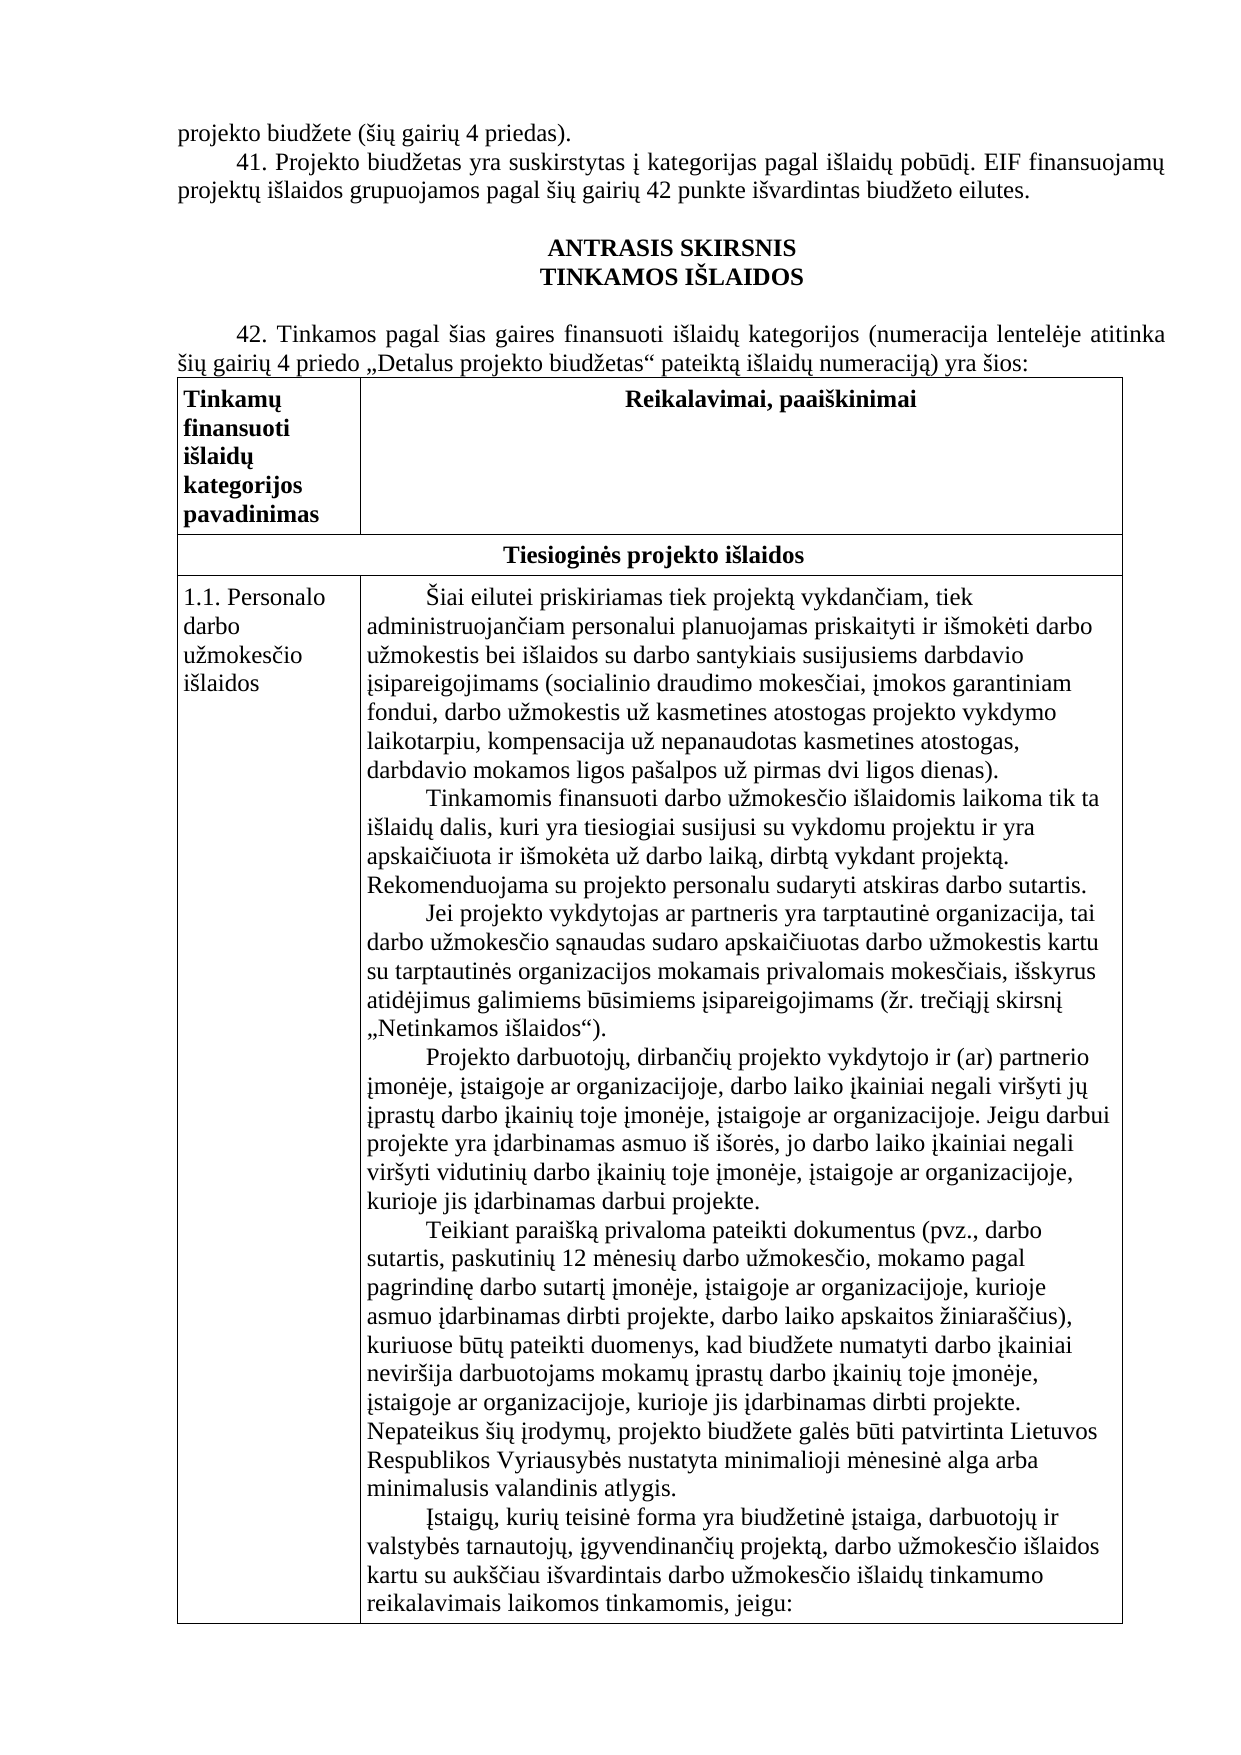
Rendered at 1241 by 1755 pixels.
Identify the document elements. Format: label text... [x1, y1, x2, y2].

table_cell Šiai eilutei priskiriamas tiek projektą vykdančiam, tiek administruojančiam personalui planuojamas priskaityti ir išmokėti darbo užmokestis bei išlaidos su darbo santykiais susijusiems darbdavio įsipareigojimams (socialinio draudimo mokesčiai, įmokos garantiniam fondui, darbo užmokestis už kasmetines atostogas projekto vykdymo laikotarpiu, kompensacija už nepanaudotas kasmetines atostogas, darbdavio mokamos ligos pašalpos už pirmas dvi ligos dienas). Tinkamomis finansuoti darbo užmokesčio išlaidomis laikoma tik ta išlaidų dalis, kuri yra tiesiogiai susijusi su vykdomu projektu ir yra apskaičiuota ir išmokėta už darbo laiką, dirbtą vykdant projektą. Rekomenduojama su projekto personalu sudaryti atskiras darbo sutartis. Jei projekto vykdytojas ar partneris yra tarptautinė organizacija, tai darbo užmokesčio sąnaudas sudaro apskaičiuotas darbo užmokestis kartu su tarptautinės organizacijos mokamais privalomais mokesčiais, išskyrus atidėjimus galimiems būsimiems įsipareigojimams (žr. trečiąjį skirsnį „Netinkamos išlaidos“). Projekto darbuotojų, dirbančių projekto vykdytojo ir (ar) partnerio įmonėje, įstaigoje ar organizacijoje, darbo laiko įkainiai negali viršyti jų įprastų darbo įkainių toje įmonėje, įstaigoje ar organizacijoje. Jeigu darbui projekte yra įdarbinamas asmuo iš išorės, jo darbo laiko įkainiai negali viršyti vidutinių darbo įkainių toje įmonėje, įstaigoje ar organizacijoje, kurioje jis įdarbinamas darbui projekte. Teikiant paraišką privaloma pateikti dokumentus (pvz., darbo sutartis, paskutinių 12 mėnesių darbo užmokesčio, mokamo pagal pagrindinę darbo sutartį įmonėje, įstaigoje ar organizacijoje, kurioje asmuo įdarbinamas dirbti projekte, darbo laiko apskaitos žiniaraščius), kuriuose būtų pateikti duomenys, kad biudžete numatyti darbo įkainiai neviršija darbuotojams mokamų įprastų darbo įkainių toje įmonėje, įstaigoje ar organizacijoje, kurioje jis įdarbinamas dirbti projekte. Nepateikus šių įrodymų, projekto biudžete galės būti patvirtinta Lietuvos Respublikos Vyriausybės nustatyta minimalioji mėnesinė alga arba minimalusis valandinis atlygis. Įstaigų, kurių teisinė forma yra biudžetinė įstaiga, darbuotojų ir valstybės tarnautojų, įgyvendinančių projektą, darbo užmokesčio išlaidos kartu su aukščiau išvardintais darbo užmokesčio išlaidų tinkamumo reikalavimais laikomos tinkamomis, jeigu: [361, 576, 1122, 1623]
text TINKAMOS IŠLAIDOS [177, 262, 1166, 291]
text projekto biudžete (šių gairių 4 priedas). [177, 118, 1166, 147]
table_cell 1.1. Personalo darbo užmokesčio išlaidos [178, 576, 360, 1623]
text 41. Projekto biudžetas yra suskirstytas į kategorijas pagal išlaidų pobūdį. EIF finansuojamų projektų išlaidos grupuojamos pagal šių gairių 42 punkte išvardintas biudžeto eilutes. [177, 147, 1166, 204]
text ANTRASIS SKIRSNIS [177, 233, 1166, 262]
table_cell Tiesioginės projekto išlaidos [178, 535, 1071, 575]
text 42. Tinkamos pagal šias gaires finansuoti išlaidų kategorijos (numeracija lentelėje atitinka šių gairių 4 priedo „Detalus projekto biudžetas“ pateiktą išlaidų numeraciją) yra šios: [177, 319, 1166, 377]
table_header Tinkamų finansuoti išlaidų kategorijos pavadinimas [178, 378, 360, 533]
table_header Reikalavimai, paaiškinimai [361, 378, 1122, 533]
table_cell [1071, 535, 1122, 575]
